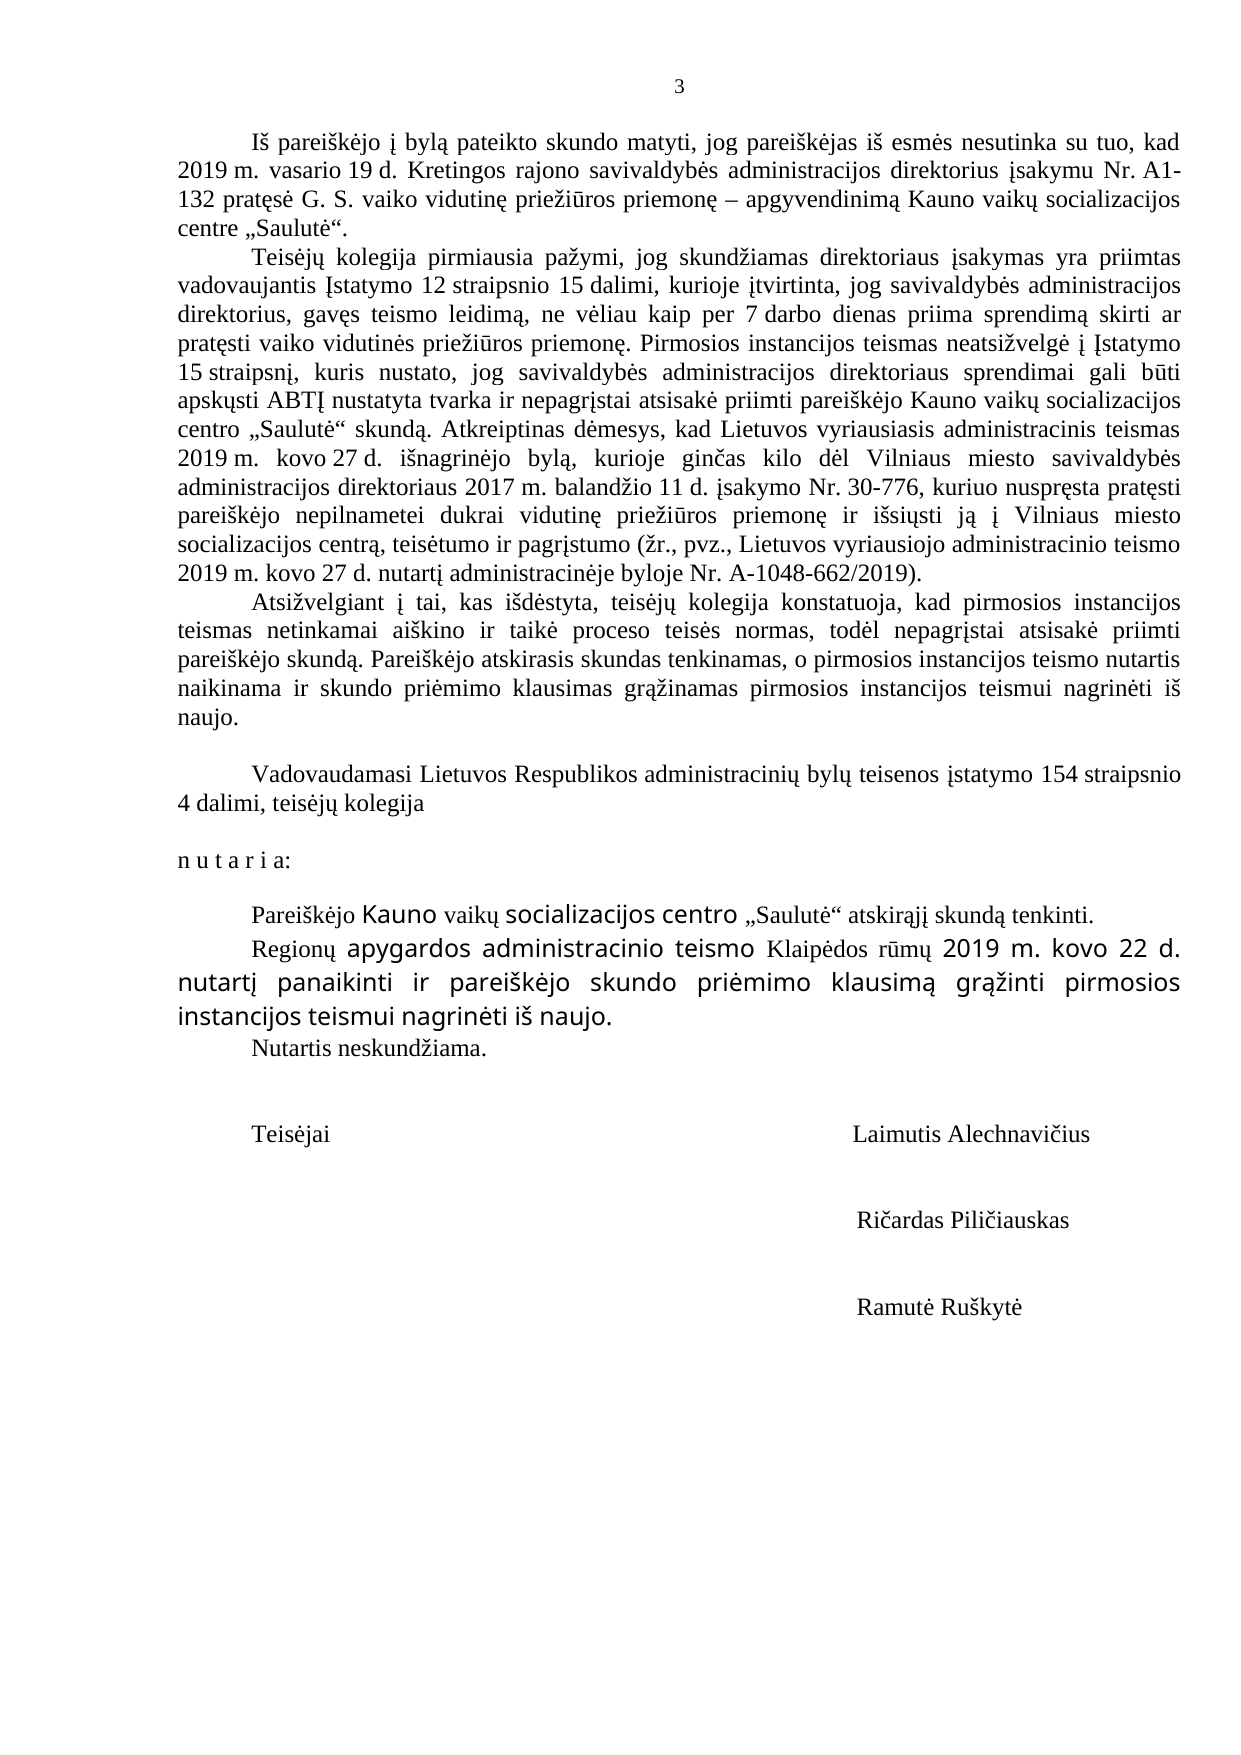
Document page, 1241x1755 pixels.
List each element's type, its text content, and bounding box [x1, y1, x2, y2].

text Nutartis neskundžiama. [177, 1033, 1181, 1062]
text Teisėjų kolegija pirmiausia pažymi, jog skundžiamas direktoriaus įsakymas yra priimtas vadovaujantis Įstatymo 12 straipsnio 15 dalimi, kurioje įtvirtinta, jog savivaldybės administracijos direktorius, gavęs teismo leidimą, ne vėliau kaip per 7 darbo dienas priima sprendimą skirti ar pratęsti vaiko vidutinės priežiūros priemonę. Pirmosios instancijos teismas neatsižvelgė į Įstatymo 15 straipsnį, kuris nustato, jog savivaldybės administracijos direktoriaus sprendimai gali būti apskųsti ABTĮ nustatyta tvarka ir nepagrįstai atsisakė priimti pareiškėjo Kauno vaikų socializacijos centro „Saulutė“ skundą. Atkreiptinas dėmesys, kad Lietuvos vyriausiasis administracinis teismas 2019 m. kovo 27 d. išnagrinėjo bylą, kurioje ginčas kilo dėl Vilniaus miesto savivaldybės administracijos direktoriaus 2017 m. balandžio 11 d. įsakymo Nr. 30-776, kuriuo nuspręsta pratęsti pareiškėjo nepilnametei dukrai vidutinę priežiūros priemonę ir išsiųsti ją į Vilniaus miesto socializacijos centrą, teisėtumo ir pagrįstumo (žr., pvz., Lietuvos vyriausiojo administracinio teismo 2019 m. kovo 27 d. nutartį administracinėje byloje Nr. A-1048-662/2019). [177, 242, 1181, 587]
text Pareiškėjo Kauno vaikų socializacijos centro „Saulutė“ atskirąjį skundą tenkinti. [177, 897, 1181, 931]
text Atsižvelgiant į tai, kas išdėstyta, teisėjų kolegija konstatuoja, kad pirmosios instancijos teismas netinkamai aiškino ir taikė proceso teisės normas, todėl nepagrįstai atsisakė priimti pareiškėjo skundą. Pareiškėjo atskirasis skundas tenkinamas, o pirmosios instancijos teismo nutartis naikinama ir skundo priėmimo klausimas grąžinamas pirmosios instancijos teismui nagrinėti iš naujo. [177, 587, 1181, 730]
text Ričardas Piličiauskas [177, 1206, 1181, 1234]
text Ramutė Ruškytė [177, 1292, 1181, 1321]
text Regionų apygardos administracinio teismo Klaipėdos rūmų 2019 m. kovo 22 d. nutartį panaikinti ir pareiškėjo skundo priėmimo klausimą grąžinti pirmosios instancijos teismui nagrinėti iš naujo. [177, 931, 1181, 1033]
text n u t a r i a: [177, 845, 1181, 874]
text Teisėjai Laimutis Alechnavičius [177, 1119, 1181, 1148]
text Iš pareiškėjo į bylą pateikto skundo matyti, jog pareiškėjas iš esmės nesutinka su tuo, kad 2019 m. vasario 19 d. Kretingos rajono savivaldybės administracijos direktorius įsakymu Nr. A1-132 pratęsė G. S. vaiko vidutinę priežiūros priemonę – apgyvendinimą Kauno vaikų socializacijos centre „Saulutė“. [177, 127, 1181, 242]
text Vadovaudamasi Lietuvos Respublikos administracinių bylų teisenos įstatymo 154 straipsnio 4 dalimi, teisėjų kolegija [177, 759, 1181, 817]
